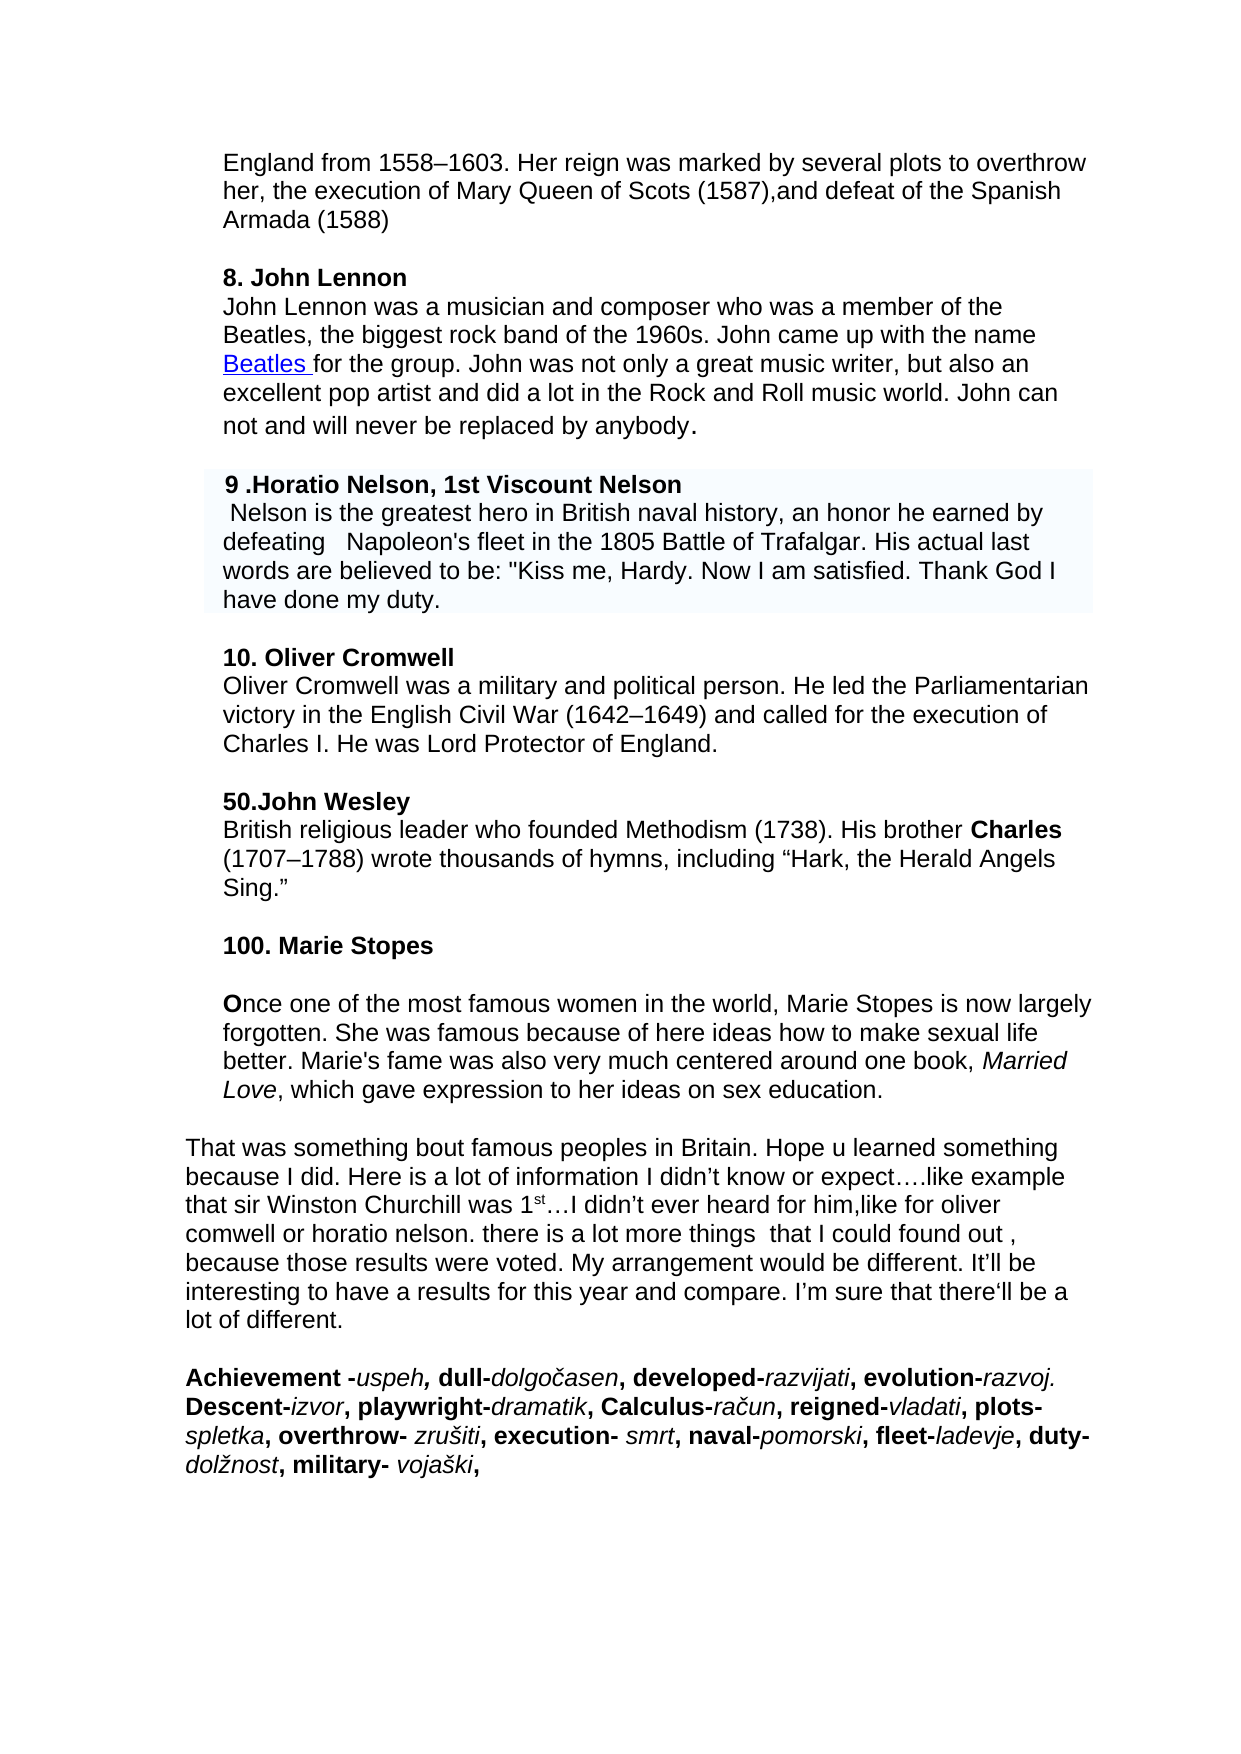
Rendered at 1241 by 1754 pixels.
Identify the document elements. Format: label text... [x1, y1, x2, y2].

text 100. Marie Stopes [223, 931, 1093, 959]
text 10. Oliver Cromwell Oliver Cromwell was a military and political person. He led the Parliamentarian victory in the English Civil War (1642–1649) and called for the execution of Charles I. He was Lord Protector of England. [223, 642, 1093, 757]
text Once one of the most famous women in the world, Marie Stopes is now largely forgotten. She was famous because of here ideas how to make sexual life better. Marie's fame was also very much centered around one book, Married Love, which gave expression to her ideas on sex education. [223, 989, 1093, 1104]
text 8. John Lennon John Lennon was a musician and composer who was a member of the Beatles, the biggest rock band of the 1960s. John came up with the name Beatles for the group. John was not only a great music writer, but also an excellent pop artist and did a lot in the Rock and Roll music world. John can not and will never be replaced by anybody. [223, 263, 1093, 440]
text 50.John Wesley British religious leader who founded Methodism (1738). His brother Charles (1707–1788) wrote thousands of hymns, including “Hark, the Herald Angels Sing.” [223, 787, 1093, 902]
text Achievement -uspeh, dull-dolgočasen, developed-razvijati, evolution-razvoj. Descent-izvor, playwright-dramatik, Calculus-račun, reigned-vladati, plots-spletka, overthrow- zrušiti, execution- smrt, naval-pomorski, fleet-ladevje, duty-dolžnost, military- vojaški, [185, 1363, 1093, 1478]
text England from 1558–1603. Her reign was marked by several plots to overthrow her, the execution of Mary Queen of Scots (1587),and defeat of the Spanish Armada (1588) [223, 148, 1093, 234]
text 9 .Horatio Nelson, 1st Viscount Nelson Nelson is the greatest hero in British naval history, an honor he earned by defeating Napoleon's fleet in the 1805 Battle of Trafalgar. His actual last words are believed to be: "Kiss me, Hardy. Now I am satisfied. Thank God I have done my duty. [204, 469, 1093, 613]
text That was something bout famous peoples in Britain. Hope u learned something because I did. Here is a lot of information I didn’t know or expect….like example that sir Winston Churchill was 1st…I didn’t ever heard for him,like for oliver comwell or horatio nelson. there is a lot more things that I could found out , because those results were voted. My arrangement would be different. It’ll be interesting to have a results for this year and compare. I’m sure that there‘ll be a lot of different. [185, 1133, 1093, 1334]
